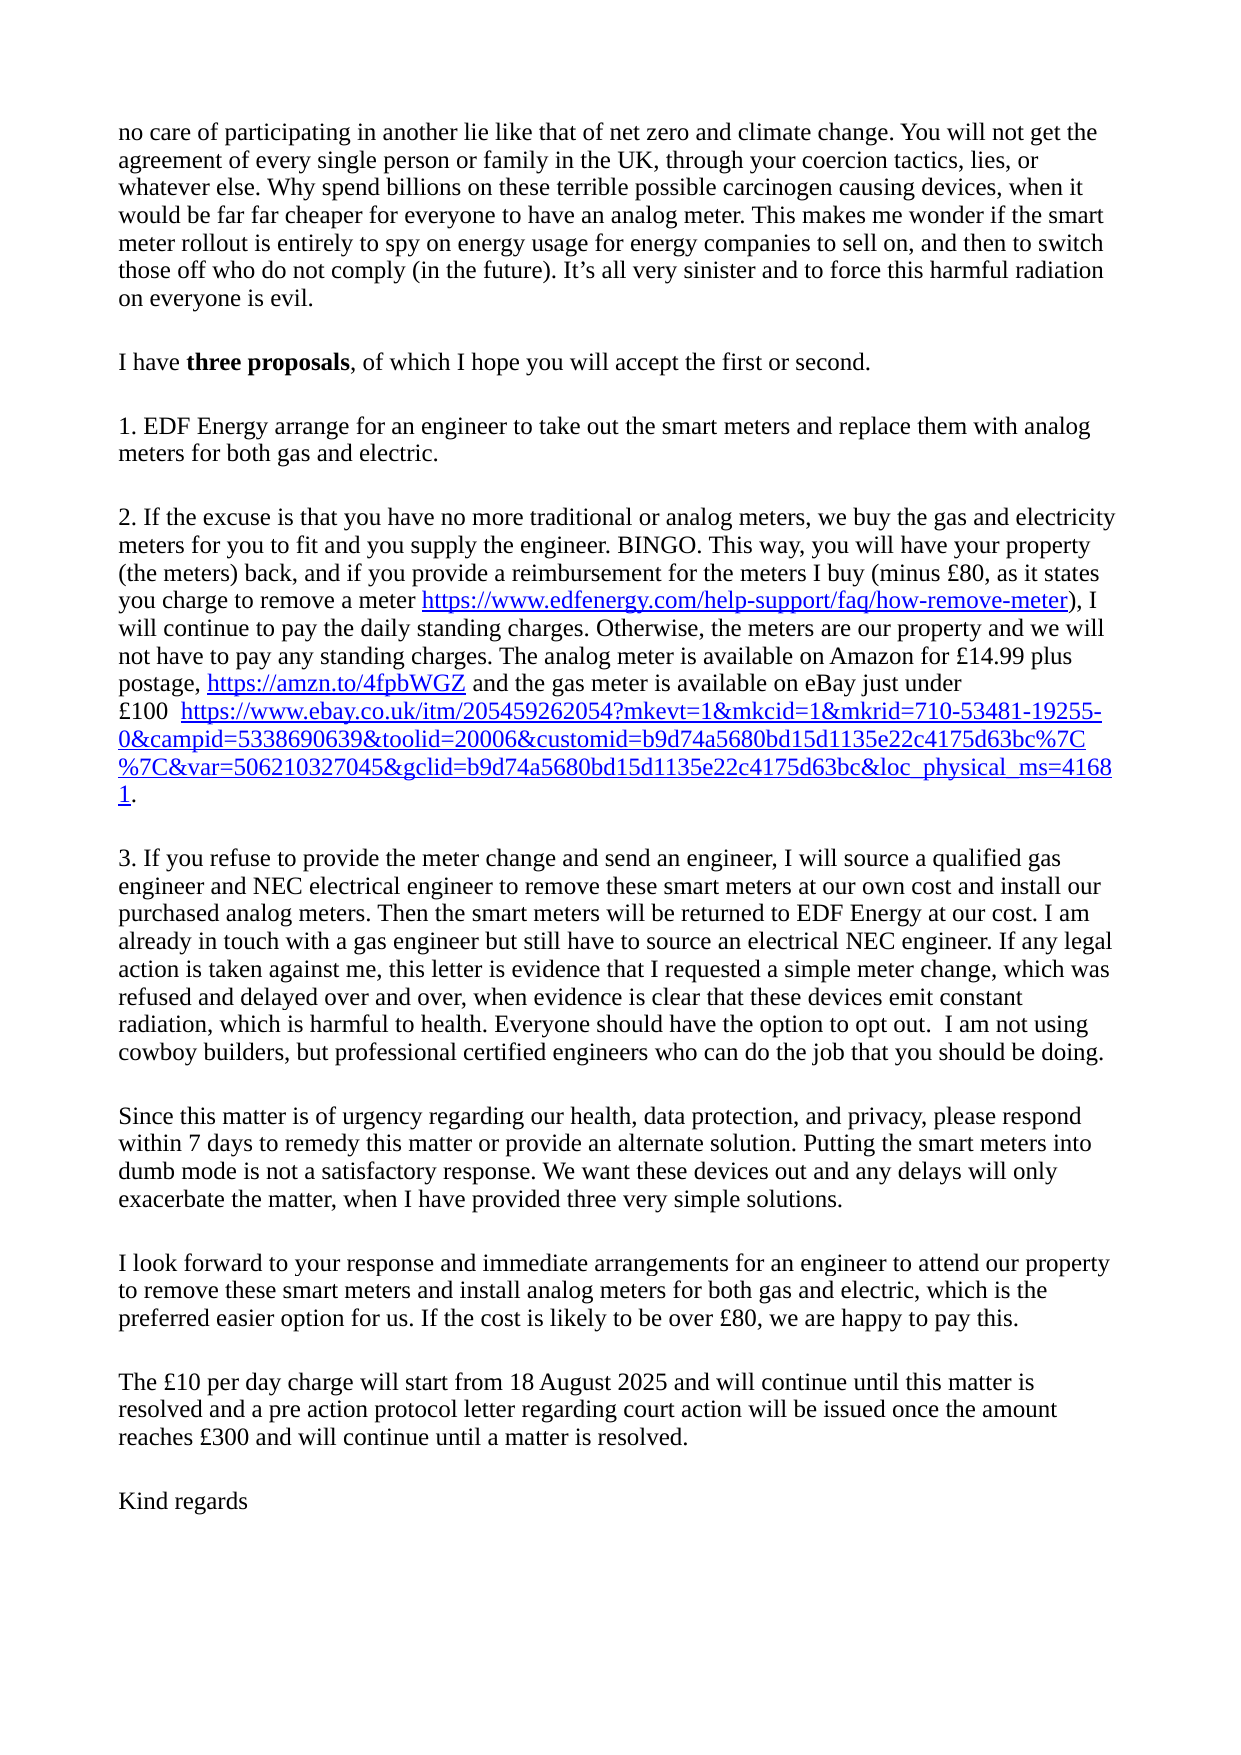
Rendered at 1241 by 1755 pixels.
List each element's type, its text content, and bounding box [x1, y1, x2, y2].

text no care of participating in another lie like that of net zero and climate change. You will not get the agreement of every single person or family in the UK, through your coercion tactics, lies, or whatever else. Why spend billions on these terrible possible carcinogen causing devices, when it would be far far cheaper for everyone to have an analog meter. This makes me wonder if the smart meter rollout is entirely to spy on energy usage for energy companies to sell on, and then to switch those off who do not comply (in the future). It’s all very sinister and to force this harmful radiation on everyone is evil. [118, 118, 1122, 312]
text I have three proposals, of which I hope you will accept the first or second. [118, 348, 1122, 376]
text 3. If you refuse to provide the meter change and send an engineer, I will source a qualified gas engineer and NEC electrical engineer to remove these smart meters at our own cost and install our purchased analog meters. Then the smart meters will be returned to EDF Energy at our cost. I am already in touch with a gas engineer but still have to source an electrical NEC engineer. If any legal action is taken against me, this letter is evidence that I requested a simple meter change, which was refused and delayed over and over, when evidence is clear that these devices emit constant radiation, which is harmful to health. Everyone should have the option to opt out. I am not using cowboy builders, but professional certified engineers who can do the job that you should be doing. [118, 844, 1122, 1066]
text 1. EDF Energy arrange for an engineer to take out the smart meters and replace them with analog meters for both gas and electric. [118, 412, 1122, 467]
text The £10 per day charge will start from 18 August 2025 and will continue until this matter is resolved and a pre action protocol letter regarding court action will be issued once the amount reaches £300 and will continue until a matter is resolved. [118, 1368, 1122, 1451]
text Since this matter is of urgency regarding our health, data protection, and privacy, please respond within 7 days to remedy this matter or provide an alternate solution. Putting the smart meters into dumb mode is not a satisfactory response. We want these devices out and any delays will only exacerbate the matter, when I have provided three very simple solutions. [118, 1102, 1122, 1213]
text I look forward to your response and immediate arrangements for an engineer to attend our property to remove these smart meters and install analog meters for both gas and electric, which is the preferred easier option for us. If the cost is likely to be over £80, we are happy to pay this. [118, 1249, 1122, 1332]
text 2. If the excuse is that you have no more traditional or analog meters, we buy the gas and electricity meters for you to fit and you supply the engineer. BINGO. This way, you will have your property (the meters) back, and if you provide a reimbursement for the meters I buy (minus £80, as it states you charge to remove a meter https://www.edfenergy.com/help-support/faq/how-remove-meter), I will continue to pay the daily standing charges. Otherwise, the meters are our property and we will not have to pay any standing charges. The analog meter is available on Amazon for £14.99 plus postage, https://amzn.to/4fpbWGZ and the gas meter is available on eBay just under £100 https://www.ebay.co.uk/itm/205459262054?mkevt=1&mkcid=1&mkrid=710-53481-19255-0&campid=5338690639&toolid=20006&customid=b9d74a5680bd15d1135e22c4175d63bc%7C%7C&var=506210327045&gclid=b9d74a5680bd15d1135e22c4175d63bc&loc_physical_ms=41681. [118, 503, 1122, 808]
text Kind regards [118, 1487, 1122, 1515]
